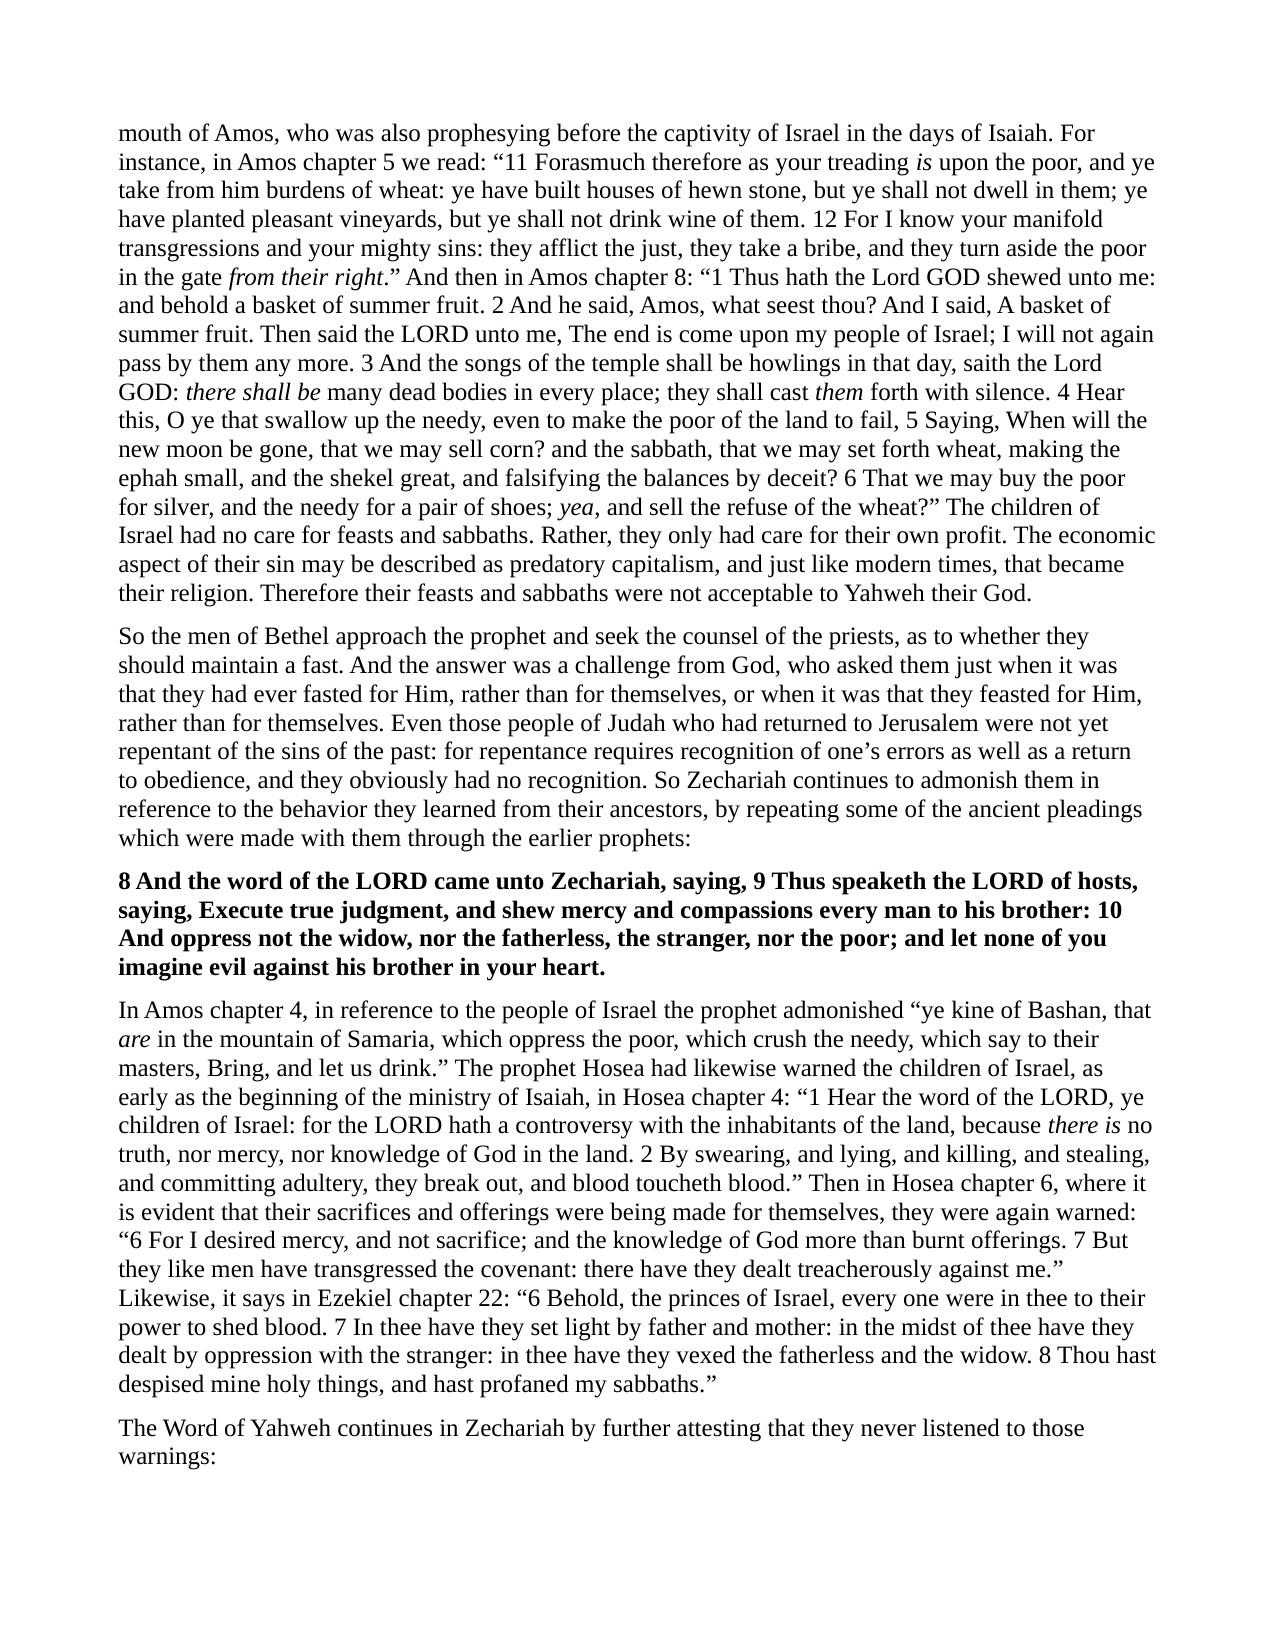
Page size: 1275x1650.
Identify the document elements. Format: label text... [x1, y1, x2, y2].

text So the men of Bethel approach the prophet and seek the counsel of the priests, as to whether they should maintain a fast. And the answer was a challenge from God, who asked them just when it was that they had ever fasted for Him, rather than for themselves, or when it was that they feasted for Him, rather than for themselves. Even those people of Judah who had returned to Jerusalem were not yet repentant of the sins of the past: for repentance requires recognition of one’s errors as well as a return to obedience, and they obviously had no recognition. So Zechariah continues to admonish them in reference to the behavior they learned from their ancestors, by repeating some of the ancient pleadings which were made with them through the earlier prophets: [118, 621, 1157, 851]
text In Amos chapter 4, in reference to the people of Israel the prophet admonished “ye kine of Bashan, that are in the mountain of Samaria, which oppress the poor, which crush the needy, which say to their masters, Bring, and let us drink.” The prophet Hosea had likewise warned the children of Israel, as early as the beginning of the ministry of Isaiah, in Hosea chapter 4: “1 Hear the word of the LORD, ye children of Israel: for the LORD hath a controversy with the inhabitants of the land, because there is no truth, nor mercy, nor knowledge of God in the land. 2 By swearing, and lying, and killing, and stealing, and committing adultery, they break out, and blood toucheth blood.” Then in Hosea chapter 6, where it is evident that their sacrifices and offerings were being made for themselves, they were again warned: “6 For I desired mercy, and not sacrifice; and the knowledge of God more than burnt offerings. 7 But they like men have transgressed the covenant: there have they dealt treacherously against me.” Likewise, it says in Ezekiel chapter 22: “6 Behold, the princes of Israel, every one were in thee to their power to shed blood. 7 In thee have they set light by father and mother: in the midst of thee have they dealt by oppression with the stranger: in thee have they vexed the fatherless and the widow. 8 Thou hast despised mine holy things, and hast profaned my sabbaths.” [118, 996, 1157, 1398]
text The Word of Yahweh continues in Zechariah by further attesting that they never listened to those warnings: [118, 1413, 1157, 1470]
text 8 And the word of the LORD came unto Zechariah, saying, 9 Thus speaketh the LORD of hosts, saying, Execute true judgment, and shew mercy and compassions every man to his brother: 10 And oppress not the widow, nor the fatherless, the stranger, nor the poor; and let none of you imagine evil against his brother in your heart. [118, 866, 1157, 981]
text mouth of Amos, who was also prophesying before the captivity of Israel in the days of Isaiah. For instance, in Amos chapter 5 we read: “11 Forasmuch therefore as your treading is upon the poor, and ye take from him burdens of wheat: ye have built houses of hewn stone, but ye shall not dwell in them; ye have planted pleasant vineyards, but ye shall not drink wine of them. 12 For I know your manifold transgressions and your mighty sins: they afflict the just, they take a bribe, and they turn aside the poor in the gate from their right.” And then in Amos chapter 8: “1 Thus hath the Lord GOD shewed unto me: and behold a basket of summer fruit. 2 And he said, Amos, what seest thou? And I said, A basket of summer fruit. Then said the LORD unto me, The end is come upon my people of Israel; I will not again pass by them any more. 3 And the songs of the temple shall be howlings in that day, saith the Lord GOD: there shall be many dead bodies in every place; they shall cast them forth with silence. 4 Hear this, O ye that swallow up the needy, even to make the poor of the land to fail, 5 Saying, When will the new moon be gone, that we may sell corn? and the sabbath, that we may set forth wheat, making the ephah small, and the shekel great, and falsifying the balances by deceit? 6 That we may buy the poor for silver, and the needy for a pair of shoes; yea, and sell the refuse of the wheat?” The children of Israel had no care for feasts and sabbaths. Rather, they only had care for their own profit. The economic aspect of their sin may be described as predatory capitalism, and just like modern times, that became their religion. Therefore their feasts and sabbaths were not acceptable to Yahweh their God. [118, 118, 1157, 607]
